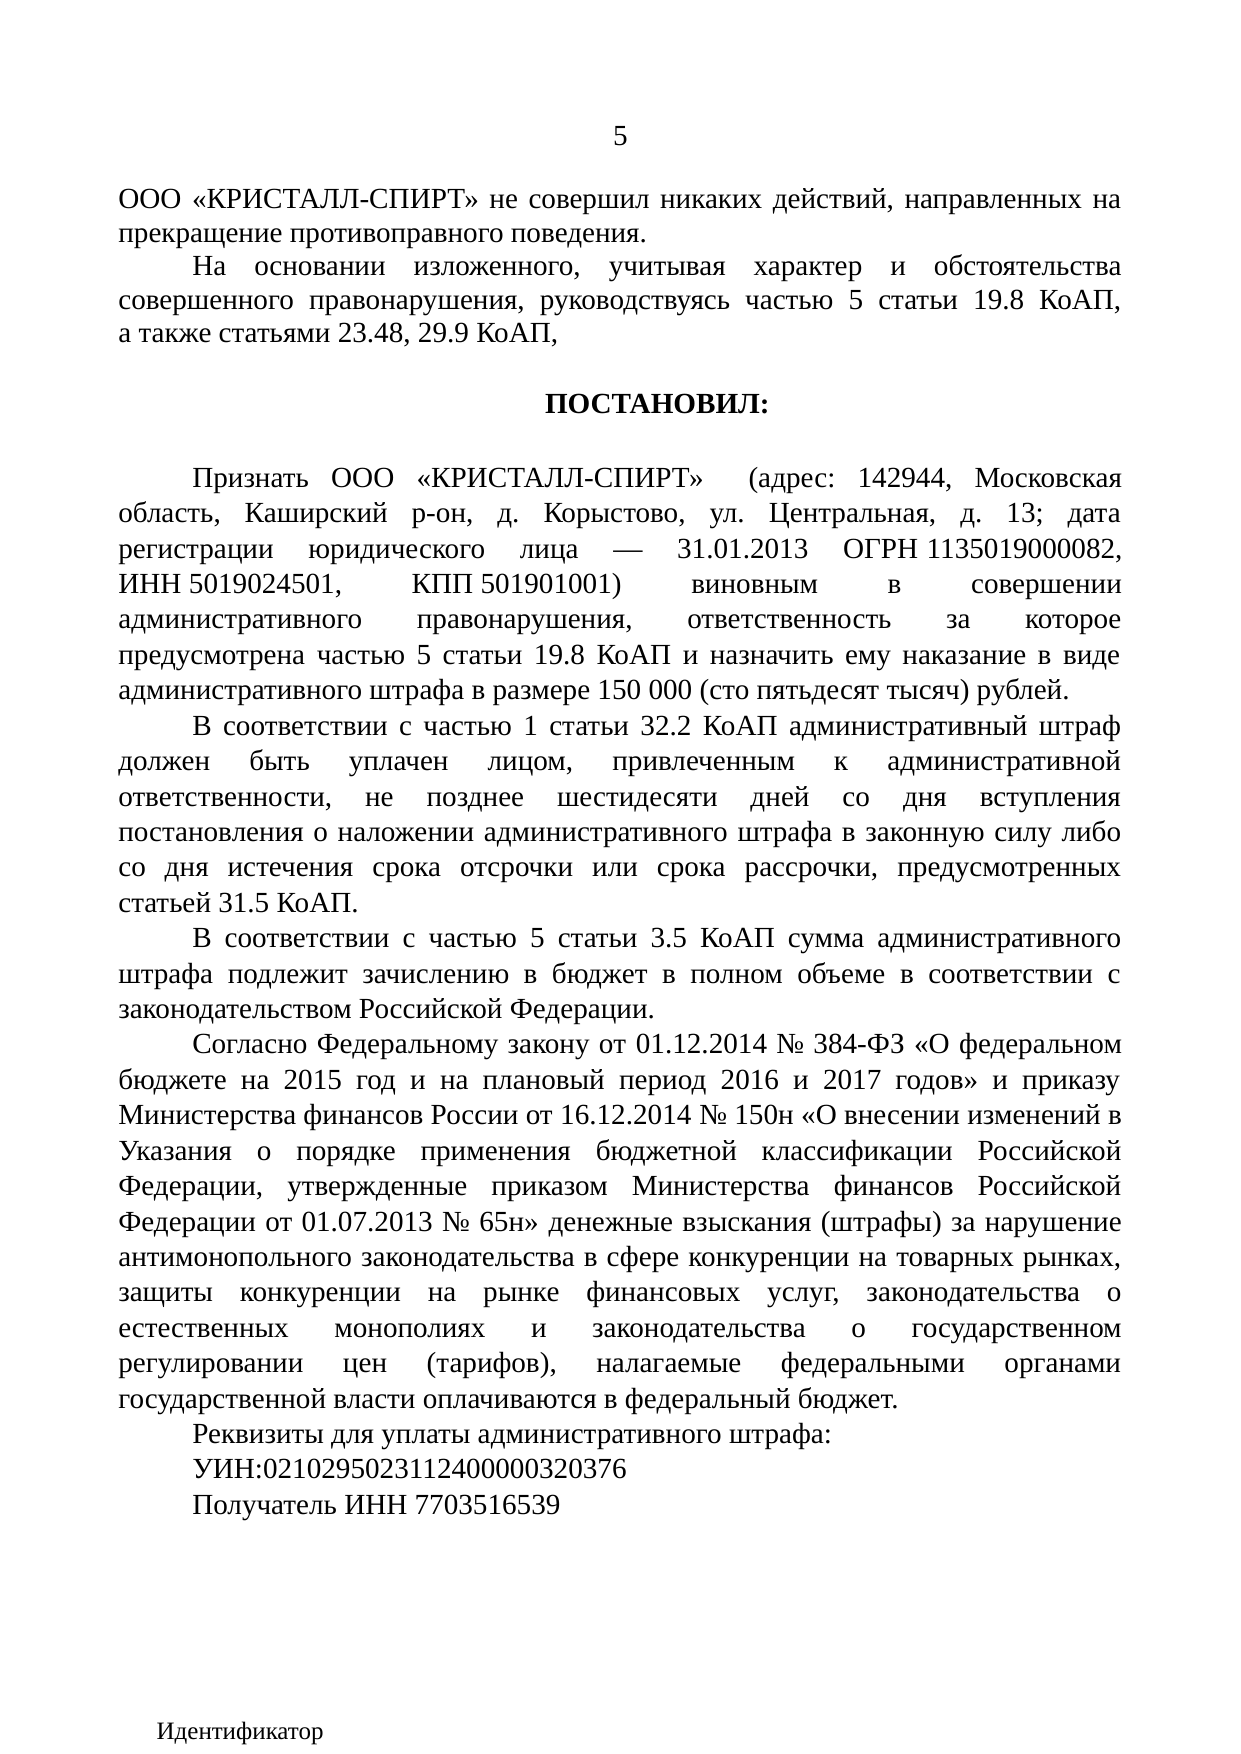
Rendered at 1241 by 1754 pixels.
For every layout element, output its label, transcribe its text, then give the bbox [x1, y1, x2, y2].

text На основании изложенного, учитывая характер и обстоятельства совершенного правонарушения, руководствуясь частью 5 статьи 19.8 КоАП, а также статьями 23.48, 29.9 КоАП, [118, 248, 1122, 349]
text Реквизиты для уплаты административного штрафа: [118, 1414, 1122, 1450]
text Получатель ИНН 7703516539 [118, 1485, 1122, 1521]
text Согласно Федеральному закону от 01.12.2014 № 384-ФЗ «О федеральном бюджете на 2015 год и на плановый период 2016 и 2017 годов» и приказу Министерства финансов России от 16.12.2014 № 150н «О внесении изменений в Указания о порядке применения бюджетной классификации Российской Федерации, утвержденные приказом Министерства финансов Российской Федерации от 01.07.2013 № 65н» денежные взыскания (штрафы) за нарушение антимонопольного законодательства в сфере конкуренции на товарных рынках, защиты конкуренции на рынке финансовых услуг, законодательства о естественных монополиях и законодательства о государственном регулировании цен (тарифов), налагаемые федеральными органами государственной власти оплачиваются в федеральный бюджет. [118, 1025, 1122, 1414]
text ПОСТАНОВИЛ: [118, 382, 1122, 420]
list ООО «КРИСТАЛЛ-СПИРТ» не совершил никаких действий, направленных на прекращение противоправного поведения. [118, 181, 1122, 248]
text УИН:0210295023112400000320376 [118, 1450, 1122, 1485]
text В соответствии с частью 1 статьи 32.2 КоАП административный штраф должен быть уплачен лицом, привлеченным к административной ответственности, не позднее шестидесяти дней со дня вступления постановления о наложении административного штрафа в законную силу либо со дня истечения срока отсрочки или срока рассрочки, предусмотренных статьей 31.5 КоАП. [118, 706, 1122, 918]
text Признать ООО «КРИСТАЛЛ-СПИРТ» (адрес: 142944, Московская область, Каширский р-он, д. Корыстово, ул. Центральная, д. 13; дата регистрации юридического лица — 31.01.2013 ОГРН 1135019000082, ИНН 5019024501, КПП 501901001) виновным в совершении административного правонарушения, ответственность за которое предусмотрена частью 5 статьи 19.8 КоАП и назначить ему наказание в виде административного штрафа в размере 150 000 (сто пятьдесят тысяч) рублей. [118, 458, 1122, 706]
text В соответствии с частью 5 статьи 3.5 КоАП сумма административного штрафа подлежит зачислению в бюджет в полном объеме в соответствии с законодательством Российской Федерации. [118, 918, 1122, 1025]
